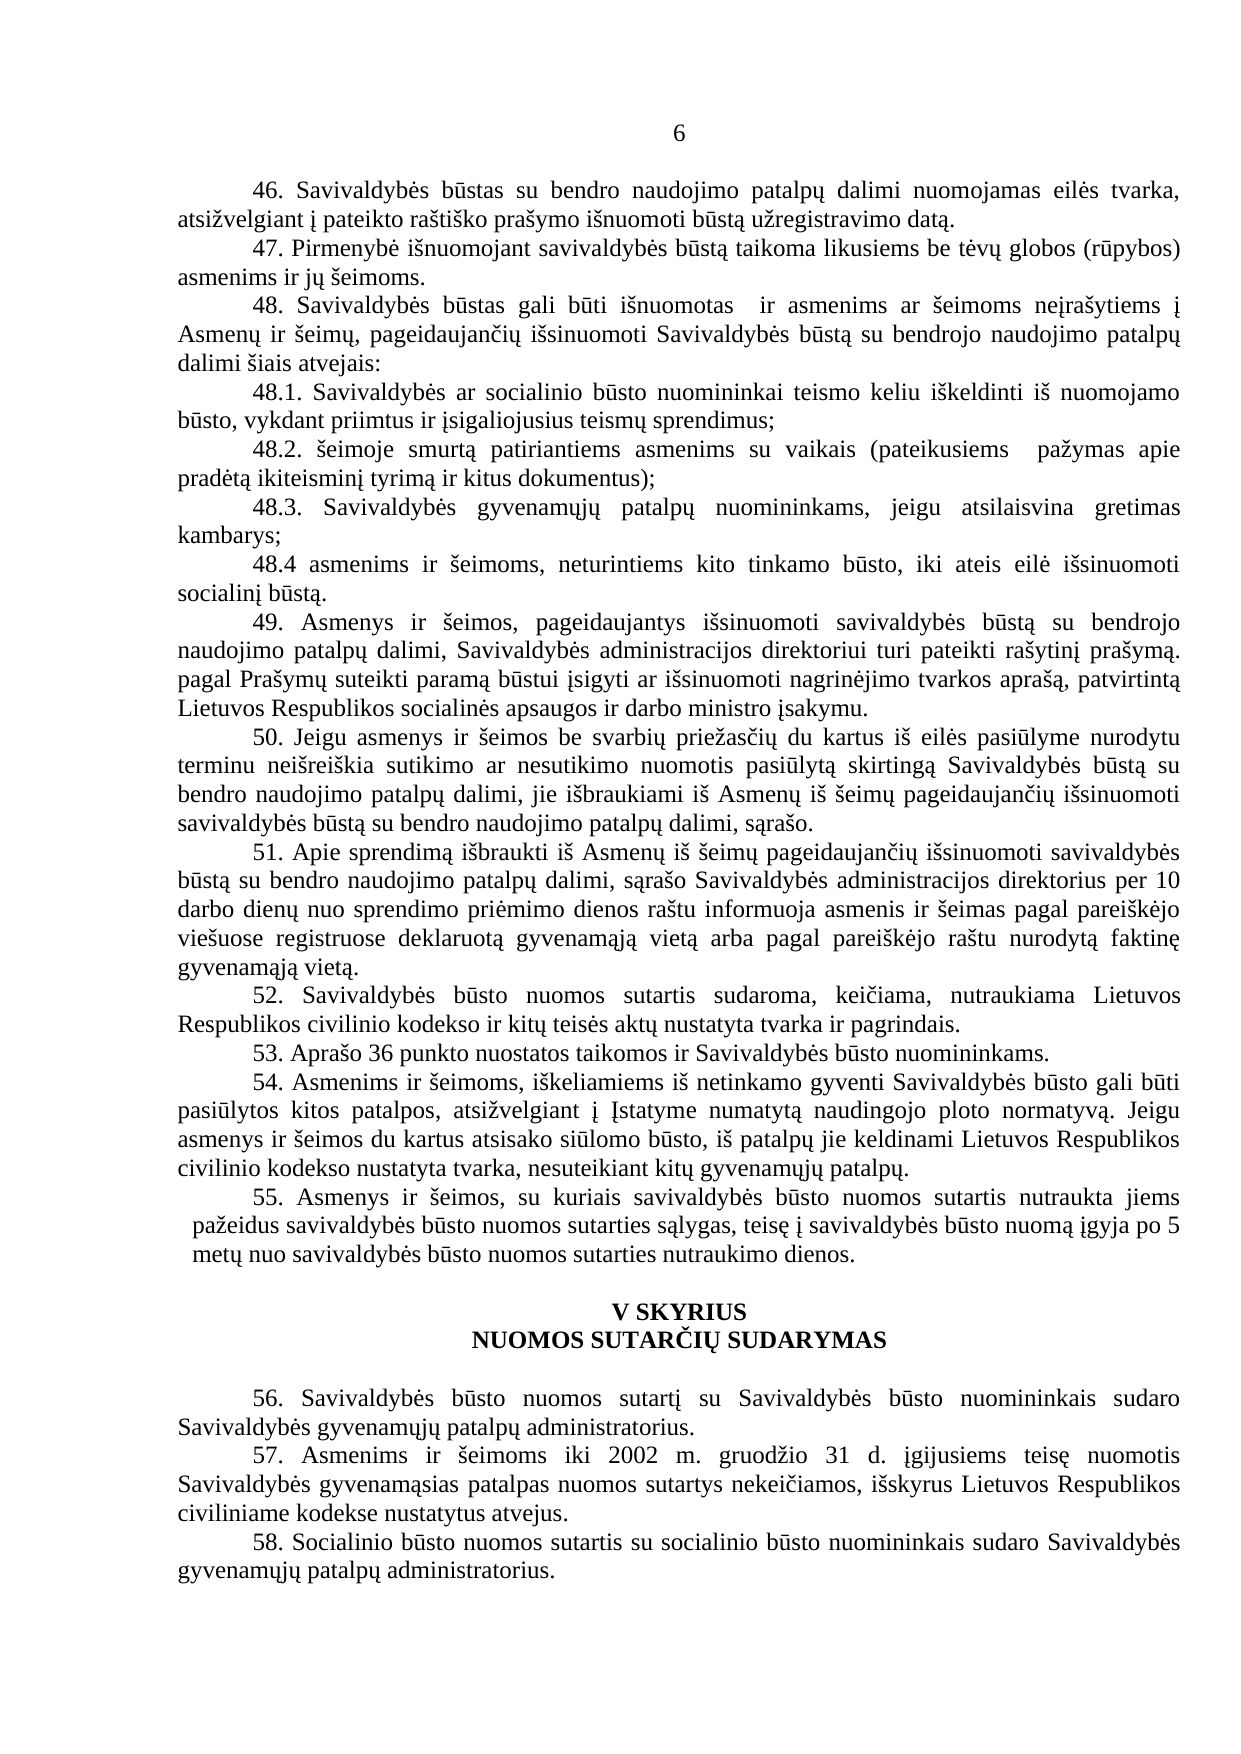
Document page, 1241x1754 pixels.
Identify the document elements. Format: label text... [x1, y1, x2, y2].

text NUOMOS SUTARČIŲ SUDARYMAS [177, 1326, 1181, 1354]
text 57. Asmenims ir šeimoms iki 2002 m. gruodžio 31 d. įgijusiems teisę nuomotis Savivaldybės gyvenamąsias patalpas nuomos sutartys nekeičiamos, išskyrus Lietuvos Respublikos civiliniame kodekse nustatytus atvejus. [177, 1441, 1181, 1527]
text 51. Apie sprendimą išbraukti iš Asmenų iš šeimų pageidaujančių išsinuomoti savivaldybės būstą su bendro naudojimo patalpų dalimi, sąrašo Savivaldybės administracijos direktorius per 10 darbo dienų nuo sprendimo priėmimo dienos raštu informuoja asmenis ir šeimas pagal pareiškėjo viešuose registruose deklaruotą gyvenamąją vietą arba pagal pareiškėjo raštu nurodytą faktinę gyvenamąją vietą. [177, 837, 1181, 981]
text 56. Savivaldybės būsto nuomos sutartį su Savivaldybės būsto nuomininkais sudaro Savivaldybės gyvenamųjų patalpų administratorius. [177, 1383, 1181, 1441]
text 46. Savivaldybės būstas su bendro naudojimo patalpų dalimi nuomojamas eilės tvarka, atsižvelgiant į pateikto raštiško prašymo išnuomoti būstą užregistravimo datą. [177, 176, 1181, 233]
text 54. Asmenims ir šeimoms, iškeliamiems iš netinkamo gyventi Savivaldybės būsto gali būti pasiūlytos kitos patalpos, atsižvelgiant į Įstatyme numatytą naudingojo ploto normatyvą. Jeigu asmenys ir šeimos du kartus atsisako siūlomo būsto, iš patalpų jie keldinami Lietuvos Respublikos civilinio kodekso nustatyta tvarka, nesuteikiant kitų gyvenamųjų patalpų. [177, 1067, 1181, 1182]
text 58. Socialinio būsto nuomos sutartis su socialinio būsto nuomininkais sudaro Savivaldybės gyvenamųjų patalpų administratorius. [177, 1527, 1181, 1584]
text 48. Savivaldybės būstas gali būti išnuomotas ir asmenims ar šeimoms neįrašytiems į Asmenų ir šeimų, pageidaujančių išsinuomoti Savivaldybės būstą su bendrojo naudojimo patalpų dalimi šiais atvejais: [177, 291, 1181, 377]
text 55. Asmenys ir šeimos, su kuriais savivaldybės būsto nuomos sutartis nutraukta jiems pažeidus savivaldybės būsto nuomos sutarties sąlygas, teisę į savivaldybės būsto nuomą įgyja po 5 metų nuo savivaldybės būsto nuomos sutarties nutraukimo dienos. [192, 1182, 1181, 1268]
text 48.2. šeimoje smurtą patiriantiems asmenims su vaikais (pateikusiems pažymas apie pradėtą ikiteisminį tyrimą ir kitus dokumentus); [177, 434, 1181, 492]
text 47. Pirmenybė išnuomojant savivaldybės būstą taikoma likusiems be tėvų globos (rūpybos) asmenims ir jų šeimoms. [177, 233, 1181, 291]
text 48.3. Savivaldybės gyvenamųjų patalpų nuomininkams, jeigu atsilaisvina gretimas kambarys; [177, 492, 1181, 549]
text 48.4 asmenims ir šeimoms, neturintiems kito tinkamo būsto, iki ateis eilė išsinuomoti socialinį būstą. [177, 549, 1181, 607]
text 53. Aprašo 36 punkto nuostatos taikomos ir Savivaldybės būsto nuomininkams. [177, 1038, 1181, 1067]
text V SKYRIUS [177, 1297, 1181, 1326]
text 50. Jeigu asmenys ir šeimos be svarbių priežasčių du kartus iš eilės pasiūlyme nurodytu terminu neišreiškia sutikimo ar nesutikimo nuomotis pasiūlytą skirtingą Savivaldybės būstą su bendro naudojimo patalpų dalimi, jie išbraukiami iš Asmenų iš šeimų pageidaujančių išsinuomoti savivaldybės būstą su bendro naudojimo patalpų dalimi, sąrašo. [177, 722, 1181, 837]
text 48.1. Savivaldybės ar socialinio būsto nuomininkai teismo keliu iškeldinti iš nuomojamo būsto, vykdant priimtus ir įsigaliojusius teismų sprendimus; [177, 377, 1181, 434]
text 52. Savivaldybės būsto nuomos sutartis sudaroma, keičiama, nutraukiama Lietuvos Respublikos civilinio kodekso ir kitų teisės aktų nustatyta tvarka ir pagrindais. [177, 981, 1181, 1038]
text 49. Asmenys ir šeimos, pageidaujantys išsinuomoti savivaldybės būstą su bendrojo naudojimo patalpų dalimi, Savivaldybės administracijos direktoriui turi pateikti rašytinį prašymą. pagal Prašymų suteikti paramą būstui įsigyti ar išsinuomoti nagrinėjimo tvarkos aprašą, patvirtintą Lietuvos Respublikos socialinės apsaugos ir darbo ministro įsakymu. [177, 607, 1181, 722]
